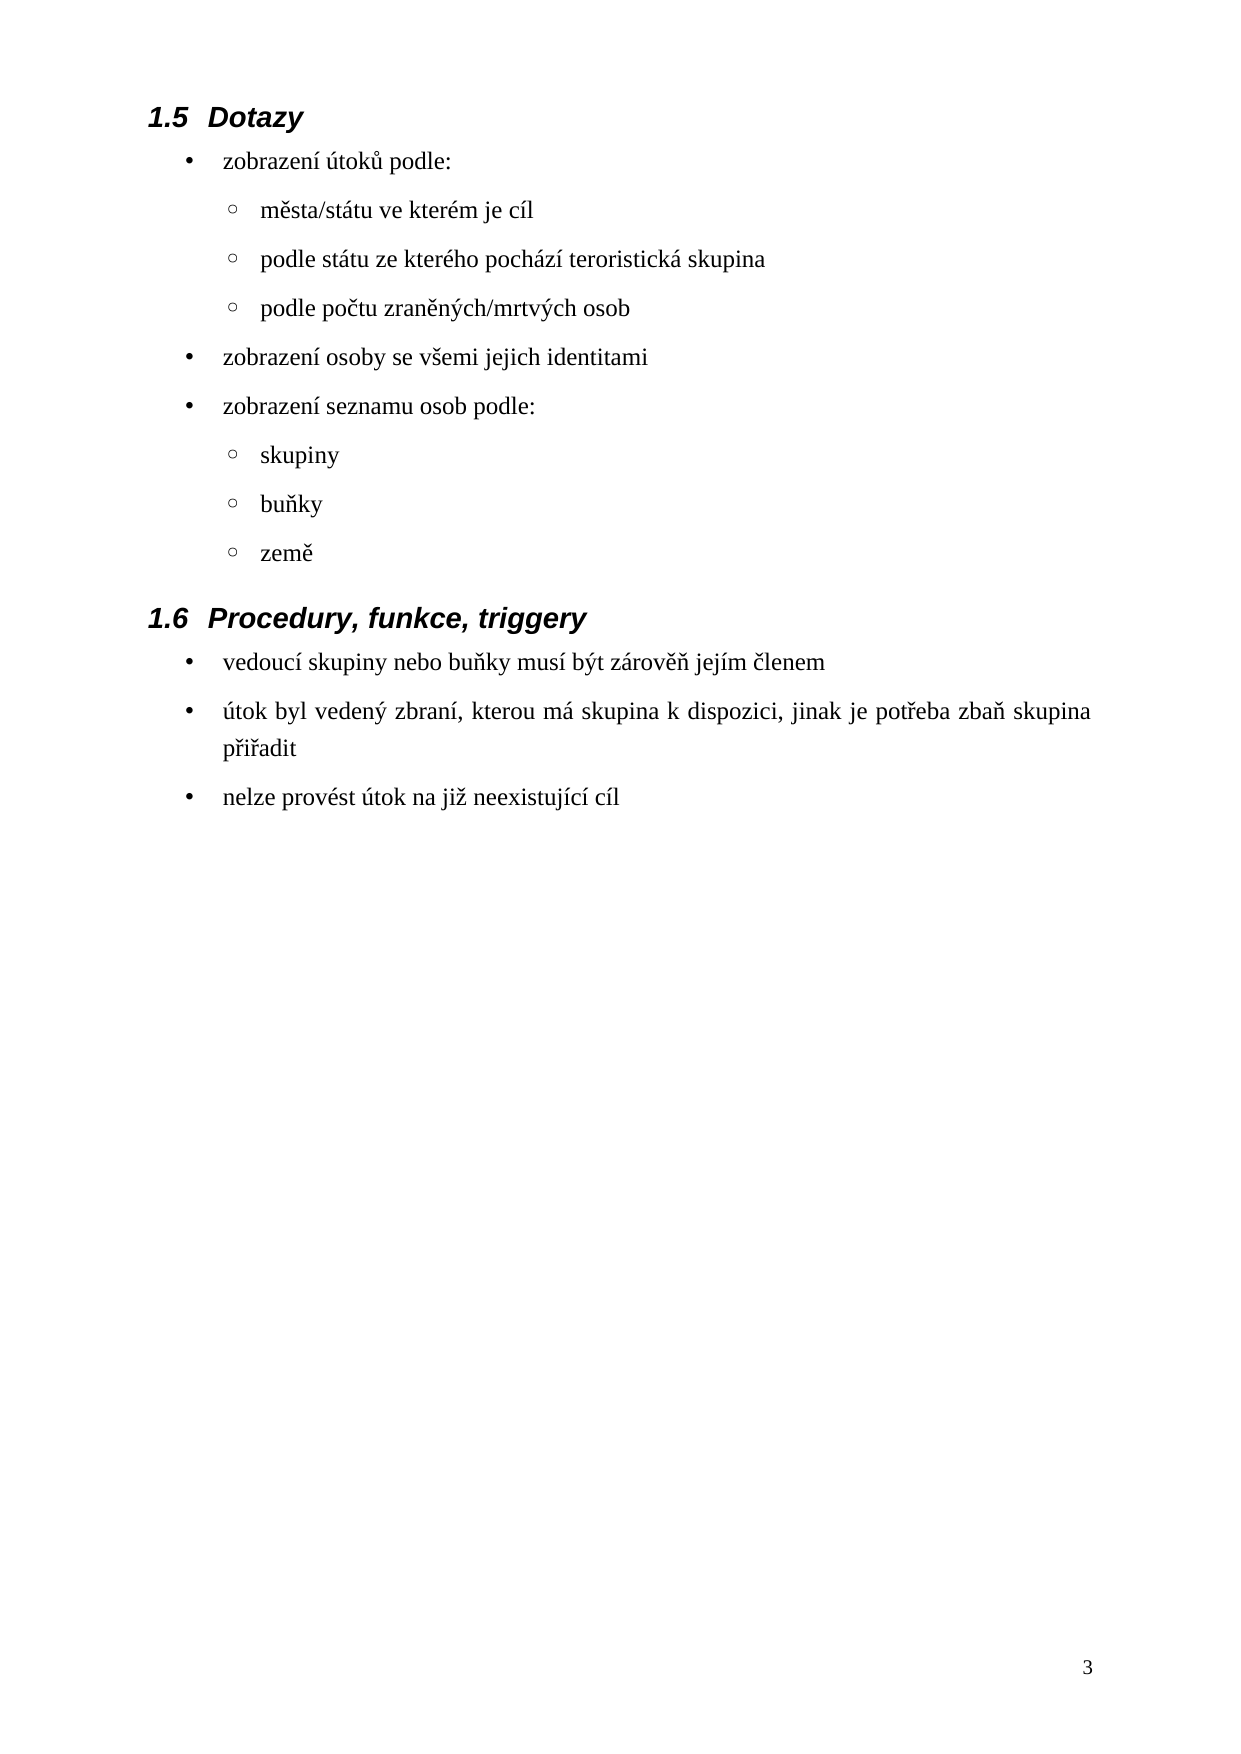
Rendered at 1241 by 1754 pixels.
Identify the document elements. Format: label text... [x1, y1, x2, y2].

list podle počtu zraněných/mrtvých osob [223, 293, 1093, 322]
list města/státu ve kterém je cíl [223, 195, 1093, 224]
subtitle Dotazy [148, 100, 1093, 133]
list nelze provést útok na již neexistující cíl [185, 782, 1093, 811]
list zobrazení seznamu osob podle: [185, 391, 1093, 420]
list vedoucí skupiny nebo buňky musí být zárověň jejím členem [185, 647, 1093, 676]
list země [223, 538, 1093, 567]
list zobrazení útoků podle: [185, 146, 1093, 175]
list útok byl vedený zbraní, kterou má skupina k dispozici, jinak je potřeba zbaň skupina přiřadit [185, 696, 1093, 762]
list skupiny [223, 440, 1093, 469]
list podle státu ze kterého pochází teroristická skupina [223, 244, 1093, 273]
list buňky [223, 489, 1093, 518]
subtitle Procedury, funkce, triggery [148, 601, 1093, 634]
list zobrazení osoby se všemi jejich identitami [185, 342, 1093, 371]
